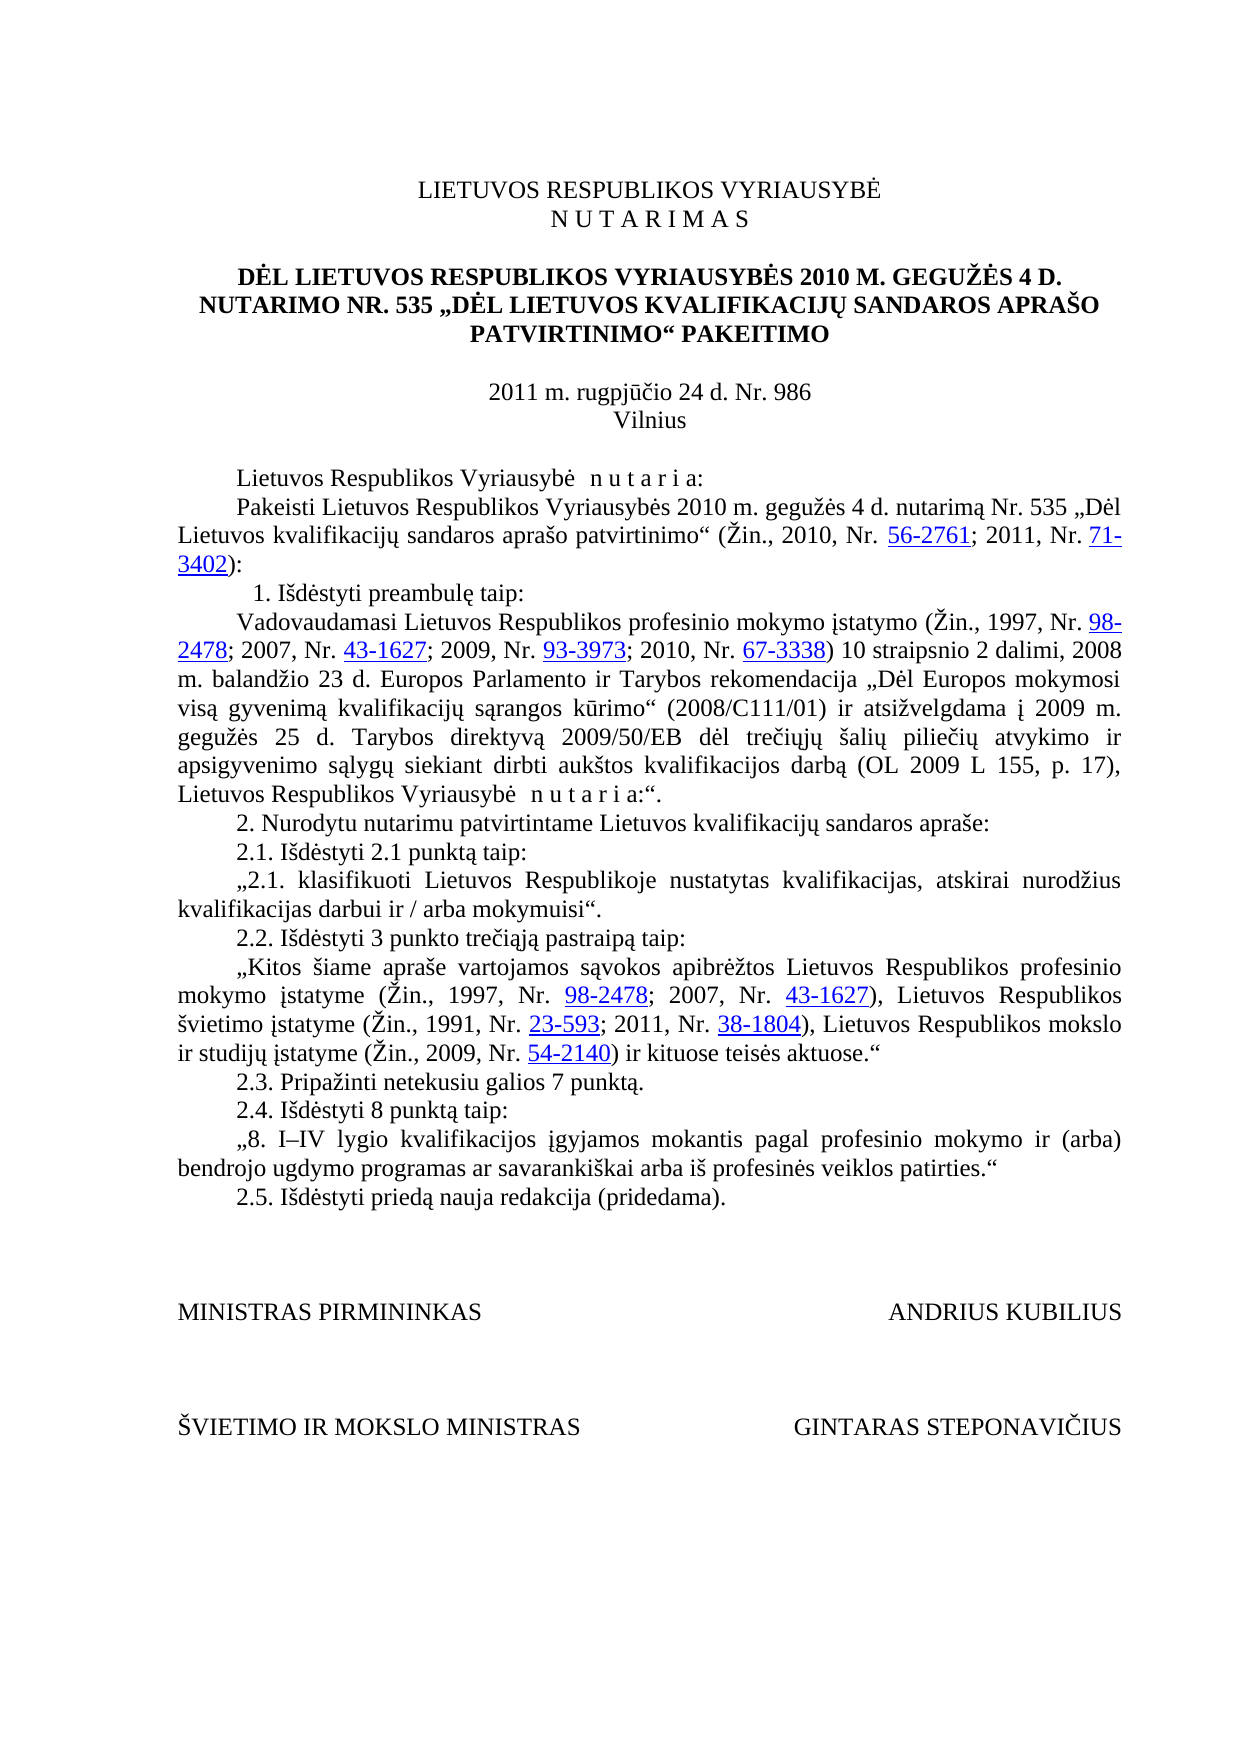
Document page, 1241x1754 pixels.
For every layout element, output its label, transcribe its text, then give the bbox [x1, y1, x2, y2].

text Lietuvos Respublikos Vyriausybė [177, 176, 1122, 204]
text 2.3. Pripažinti netekusiu galios 7 punktą. [177, 1067, 1122, 1096]
text „8. I–IV lygio kvalifikacijos įgyjamos mokantis pagal profesinio mokymo ir (arba) bendrojo ugdymo programas ar savarankiškai arba iš profesinės veiklos patirties.“ [177, 1124, 1122, 1182]
text DĖL LIETUVOS RESPUBLIKOS VYRIAUSYBĖS 2010 M. GEGUŽĖS 4 D. NUTARIMO NR. 535 „DĖL LIETUVOS KVALIFIKACIJŲ SANDAROS APRAŠO PATVIRTINIMO“ PAKEITIMO [177, 262, 1122, 348]
text MINISTRAS PIRMININKAS ANDRIUS KUBILIUS [177, 1297, 1122, 1326]
text 2011 m. rugpjūčio 24 d. Nr. 986 [177, 377, 1122, 406]
text „Kitos šiame apraše vartojamos sąvokos apibrėžtos Lietuvos Respublikos profesinio mokymo įstatyme (Žin., 1997, Nr. 98-2478; 2007, Nr. 43-1627), Lietuvos Respublikos švietimo įstatyme (Žin., 1991, Nr. 23-593; 2011, Nr. 38-1804), Lietuvos Respublikos mokslo ir studijų įstatyme (Žin., 2009, Nr. 54-2140) ir kituose teisės aktuose.“ [177, 952, 1122, 1067]
text 2. Nurodytu nutarimu patvirtintame Lietuvos kvalifikacijų sandaros apraše: [177, 808, 1122, 837]
text 2.1. Išdėstyti 2.1 punktą taip: [177, 837, 1122, 866]
text NUTARIMAS [177, 204, 1122, 233]
text „2.1. klasifikuoti Lietuvos Respublikoje nustatytas kvalifikacijas, atskirai nurodžius kvalifikacijas darbui ir / arba mokymuisi“. [177, 866, 1122, 923]
text 2.5. Išdėstyti priedą nauja redakcija (pridedama). [177, 1182, 1122, 1211]
text Vadovaudamasi Lietuvos Respublikos profesinio mokymo įstatymo (Žin., 1997, Nr. 98-2478; 2007, Nr. 43-1627; 2009, Nr. 93-3973; 2010, Nr. 67-3338) 10 straipsnio 2 dalimi, 2008 m. balandžio 23 d. Europos Parlamento ir Tarybos rekomendacija „Dėl Europos mokymosi visą gyvenimą kvalifikacijų sąrangos kūrimo“ (2008/C111/01) ir atsižvelgdama į 2009 m. gegužės 25 d. Tarybos direktyvą 2009/50/EB dėl trečiųjų šalių piliečių atvykimo ir apsigyvenimo sąlygų siekiant dirbti aukštos kvalifikacijos darbą (OL 2009 L 155, p. 17), Lietuvos Respublikos Vyriausybė nutaria:“. [177, 607, 1122, 808]
text 2.2. Išdėstyti 3 punkto trečiąją pastraipą taip: [177, 923, 1122, 952]
text ŠVIETIMO IR MOKSLO MINISTRAS GINTARAS STEPONAVIČIUS [177, 1412, 1122, 1441]
text 2.4. Išdėstyti 8 punktą taip: [177, 1096, 1122, 1124]
text 1. Išdėstyti preambulę taip: [252, 578, 1122, 607]
text Vilnius [177, 406, 1122, 434]
text Lietuvos Respublikos Vyriausybė nutaria: [177, 463, 1122, 492]
text Pakeisti Lietuvos Respublikos Vyriausybės 2010 m. gegužės 4 d. nutarimą Nr. 535 „Dėl Lietuvos kvalifikacijų sandaros aprašo patvirtinimo“ (Žin., 2010, Nr. 56-2761; 2011, Nr. 71-3402): [177, 492, 1122, 578]
